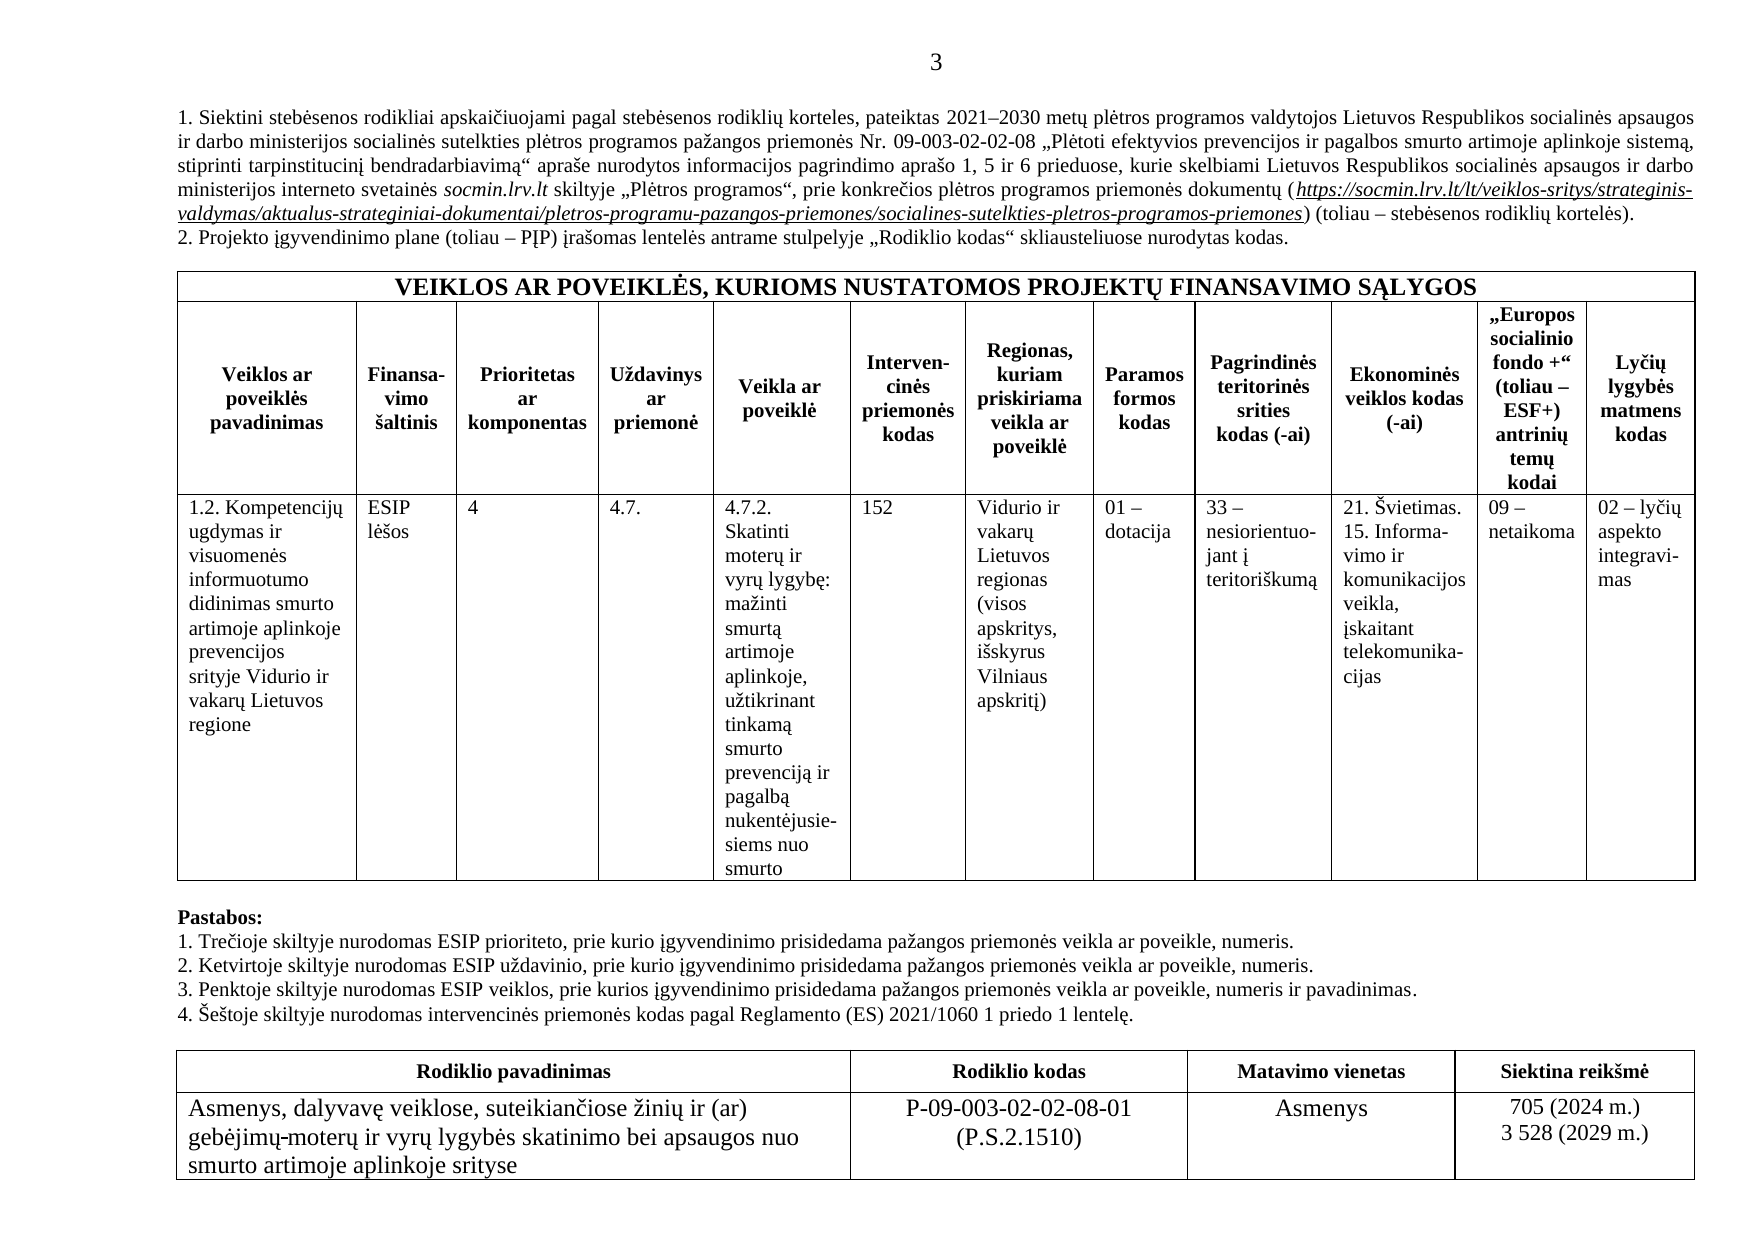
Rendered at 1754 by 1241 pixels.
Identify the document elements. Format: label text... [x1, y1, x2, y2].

table_cell Uždavinys ar priemonė [599, 302, 713, 494]
table_cell Asmenys, dalyvavę veiklose, suteikiančiose žinių ir (ar) gebėjimų moterų ir vyrų lygybės skatinimo bei apsaugos nuo smurto artimoje aplinkoje srityse [177, 1093, 850, 1179]
table_cell 21. Švietimas. 15. Informa-vimo ir komunikacijos veikla, įskaitant telekomunika-cijas [1332, 495, 1477, 880]
table_cell „Europos socialinio fondo +“ (toliau – ESF+) antrinių temų kodai [1478, 302, 1586, 494]
table_header VEIKLOS AR POVEIKLĖS, KURIOMS NUSTATOMOS PROJEKTŲ FINANSAVIMO SĄLYGOS [178, 272, 1694, 301]
table_cell Regionas, kuriam priskiriama veikla ar poveiklė [966, 302, 1093, 494]
table_cell 33 – nesiorientuo-jant į teritoriškumą [1196, 495, 1331, 880]
table_cell Vidurio ir vakarų Lietuvos regionas (visos apskritys, išskyrus Vilniaus apskritį) [966, 495, 1093, 880]
table_cell Veiklos ar poveiklės pavadinimas [178, 302, 356, 494]
table_cell Pagrindinės teritorinės srities kodas (-ai) [1196, 302, 1331, 494]
table_header Siektina reikšmė [1456, 1051, 1694, 1092]
table_cell 4.7.2. Skatinti moterų ir vyrų lygybę: mažinti smurtą artimoje aplinkoje, užtikrinant tinkamą smurto prevenciją ir pagalbą nukentėjusie-siems nuo smurto [714, 495, 850, 880]
text 1. Trečioje skiltyje nurodomas ESIP prioriteto, prie kurio įgyvendinimo prisidedama pažangos priemonės veikla ar poveikle, numeris. [177, 929, 1695, 953]
table_cell Lyčių lygybės matmens kodas [1587, 302, 1694, 494]
table_cell P-09-003-02-02-08-01 (P.S.2.1510) [851, 1093, 1187, 1179]
table_cell Asmenys [1188, 1093, 1454, 1179]
table_cell 4.7. [599, 495, 713, 880]
table_cell Paramos formos kodas [1094, 302, 1194, 494]
table_cell 02 – lyčių aspekto integravi-mas [1587, 495, 1694, 880]
table_header Rodiklio pavadinimas [177, 1051, 850, 1092]
text 2. Ketvirtoje skiltyje nurodomas ESIP uždavinio, prie kurio įgyvendinimo prisidedama pažangos priemonės veikla ar poveikle, numeris. [177, 953, 1695, 977]
table_cell Prioritetas ar komponentas [457, 302, 598, 494]
text 1. Siektini stebėsenos rodikliai apskaičiuojami pagal stebėsenos rodiklių korteles, pateiktas 2021–2030 metų plėtros programos valdytojos Lietuvos Respublikos socialinės apsaugos ir darbo ministerijos socialinės sutelkties plėtros programos pažangos priemonės Nr. 09-003-02-02-08 „Plėtoti efektyvios prevencijos ir pagalbos smurto artimoje aplinkoje sistemą, stiprinti tarpinstitucinį bendradarbiavimą“ apraše nurodytos informacijos pagrindimo aprašo 1, 5 ir 6 prieduose, kurie skelbiami Lietuvos Respublikos socialinės apsaugos ir darbo ministerijos interneto svetainės socmin.lrv.lt skiltyje „Plėtros programos“, prie konkrečios plėtros programos priemonės dokumentų (https://socmin.lrv.lt/lt/veiklos-sritys/strateginis-valdymas/aktualus-strateginiai-dokumentai/pletros-programu-pazangos-priemones/socialines-sutelkties-pletros-programos-priemones) (toliau – stebėsenos rodiklių kortelės). [177, 105, 1695, 225]
text Pastabos: [177, 905, 1695, 929]
table_header Rodiklio kodas [851, 1051, 1187, 1092]
text 2. Projekto įgyvendinimo plane (toliau – PĮP) įrašomas lentelės antrame stulpelyje „Rodiklio kodas“ skliausteliuose nurodytas kodas. [177, 225, 1695, 249]
table_cell Interven-cinės priemonės kodas [851, 302, 965, 494]
table_cell 705 (2024 m.) 3 528 (2029 m.) [1456, 1093, 1694, 1179]
table_cell ESIP lėšos [357, 495, 456, 880]
table_cell 01 – dotacija [1094, 495, 1194, 880]
table_cell 152 [851, 495, 965, 880]
table_cell Veikla ar poveiklė [714, 302, 850, 494]
table_cell 09 – netaikoma [1478, 495, 1586, 880]
text 3. Penktoje skiltyje nurodomas ESIP veiklos, prie kurios įgyvendinimo prisidedama pažangos priemonės veikla ar poveikle, numeris ir pavadinimas. [177, 977, 1695, 1001]
text 4. Šeštoje skiltyje nurodomas intervencinės priemonės kodas pagal Reglamento (ES) 2021/1060 1 priedo 1 lentelę. [177, 1001, 1695, 1026]
table_cell 4 [457, 495, 598, 880]
table_header Matavimo vienetas [1188, 1051, 1454, 1092]
table_cell Ekonominės veiklos kodas (-ai) [1332, 302, 1477, 494]
table_cell Finansa-vimo šaltinis [357, 302, 456, 494]
table_cell 1.2. Kompetencijų ugdymas ir visuomenės informuotumo didinimas smurto artimoje aplinkoje prevencijos srityje Vidurio ir vakarų Lietuvos regione [178, 495, 356, 880]
